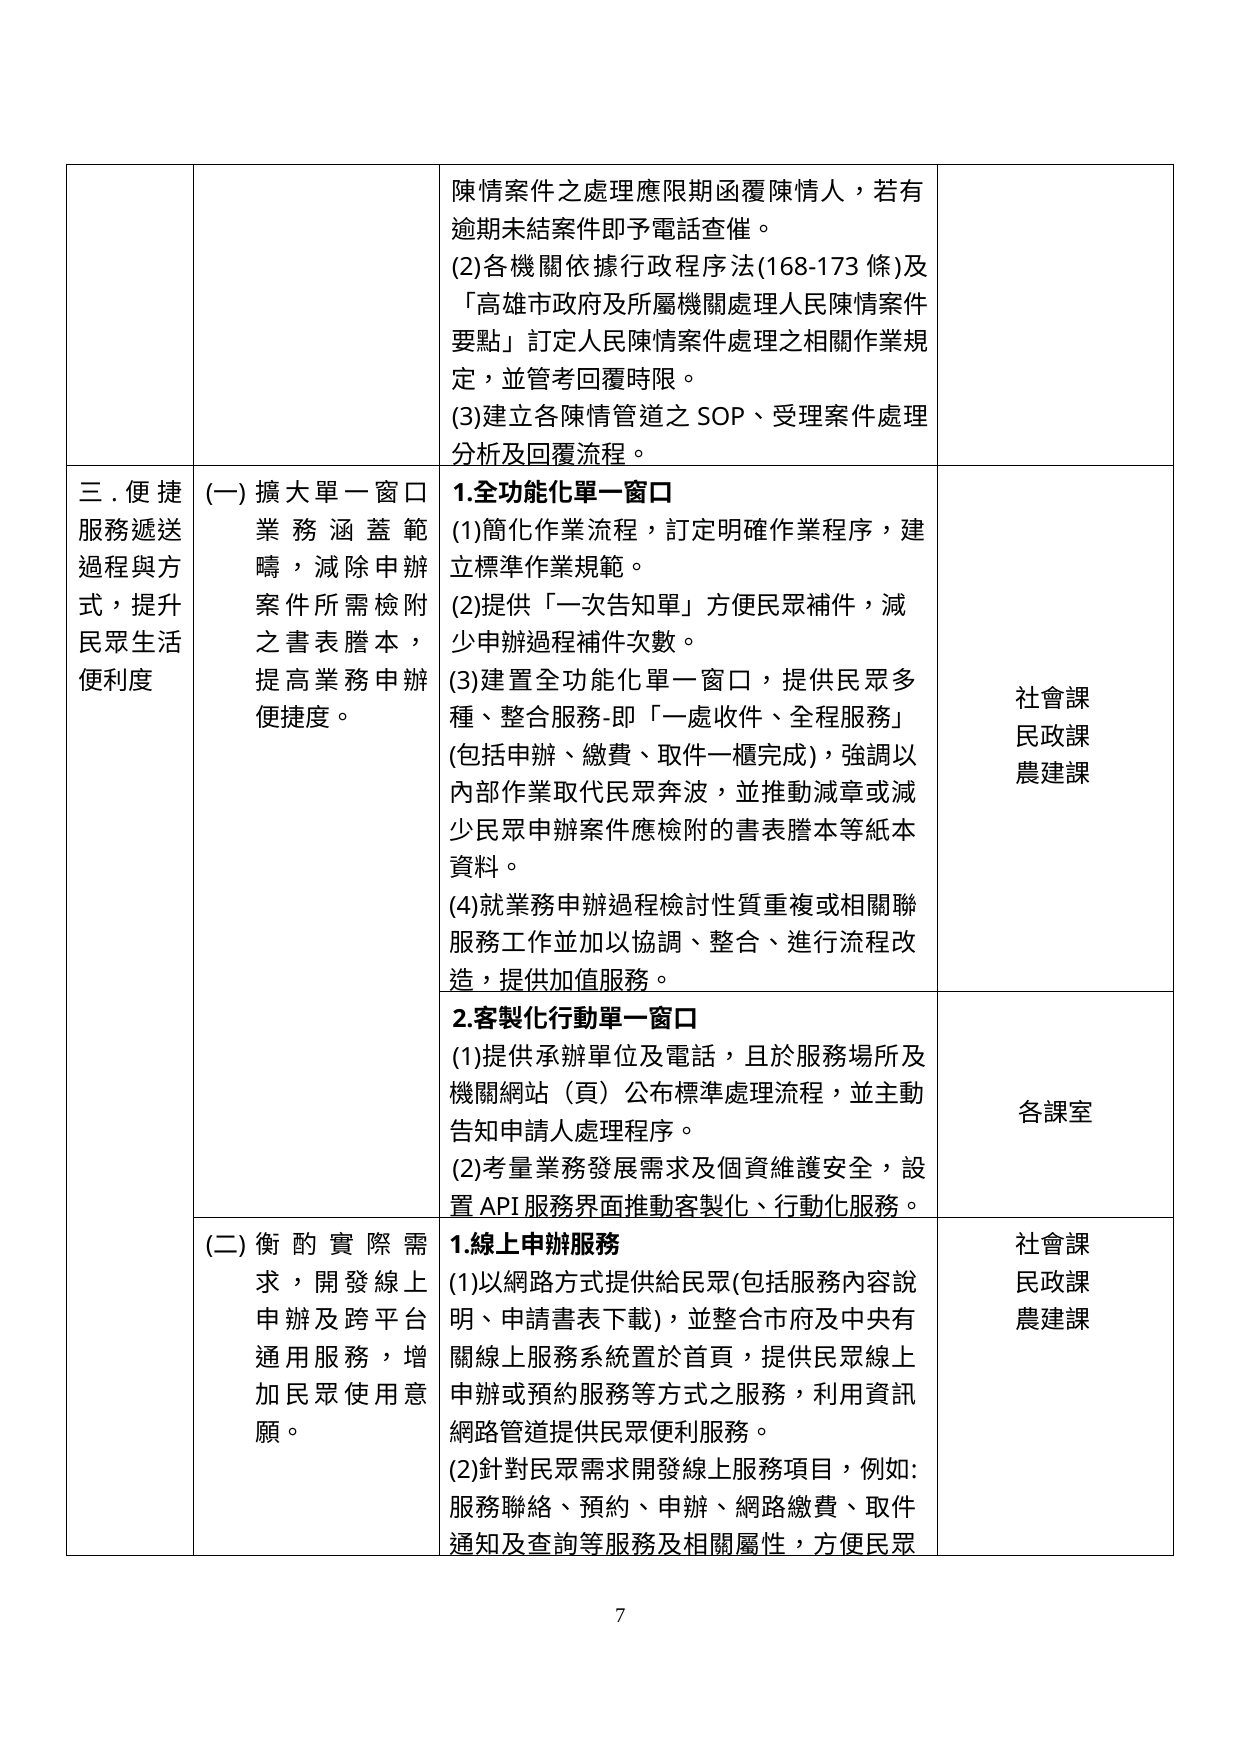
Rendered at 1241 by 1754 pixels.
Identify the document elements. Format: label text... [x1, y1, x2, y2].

table_cell 陳情案件之處理應限期函覆陳情人，若有逾期未結案件即予電話查催。 (2)各機關依據行政程序法(168-173條)及「高雄市政府及所屬機關處理人民陳情案件要點」訂定人民陳情案件處理之相關作業規定，並管考回覆時限。 (3)建立各陳情管道之SOP、受理案件處理分析及回覆流程。 [440, 165, 937, 465]
table_cell 2.客製化行動單一窗口 (1)提供承辦單位及電話，且於服務場所及機關網站（頁）公布標準處理流程，並主動告知申請人處理程序。 (2)考量業務發展需求及個資維護安全，設置API服務界面推動客製化、行動化服務。 [440, 992, 937, 1217]
table_cell 三.便捷服務遞送過程與方式，提升民眾生活便利度 [67, 466, 193, 1555]
table_cell 社會課 民政課 農建課 [938, 466, 1173, 991]
table_cell [67, 165, 193, 465]
table_cell 社會課 民政課 農建課 [938, 1218, 1173, 1555]
table_cell 衡酌實際需求，開發線上申辦及跨平台通用服務，增加民眾使用意願。 [194, 1218, 439, 1555]
table_cell 1.線上申辦服務 (1)以網路方式提供給民眾(包括服務內容說明、申請書表下載)，並整合市府及中央有關線上服務系統置於首頁，提供民眾線上申辦或預約服務等方式之服務，利用資訊網路管道提供民眾便利服務。 (2)針對民眾需求開發線上服務項目，例如:服務聯絡、預約、申辦、網路繳費、取件通知及查詢等服務及相關屬性，方便民眾 [440, 1218, 937, 1555]
table_cell [194, 165, 439, 465]
table_cell 1.全功能化單一窗口 (1)簡化作業流程，訂定明確作業程序，建立標準作業規範。 (2)提供「一次告知單」方便民眾補件，減少申辦過程補件次數。 (3)建置全功能化單一窗口，提供民眾多種、整合服務-即「一處收件、全程服務」(包括申辦、繳費、取件一櫃完成)，強調以內部作業取代民眾奔波，並推動減章或減少民眾申辦案件應檢附的書表謄本等紙本資料。 (4)就業務申辦過程檢討性質重複或相關聯服務工作並加以協調、整合、進行流程改造，提供加值服務。 [440, 466, 937, 991]
table_cell [938, 165, 1173, 465]
table_cell 各課室 [938, 992, 1173, 1217]
table_cell 擴大單一窗口業務涵蓋範疇，減除申辦案件所需檢附之書表謄本，提高業務申辦便捷度。 [194, 466, 439, 1217]
